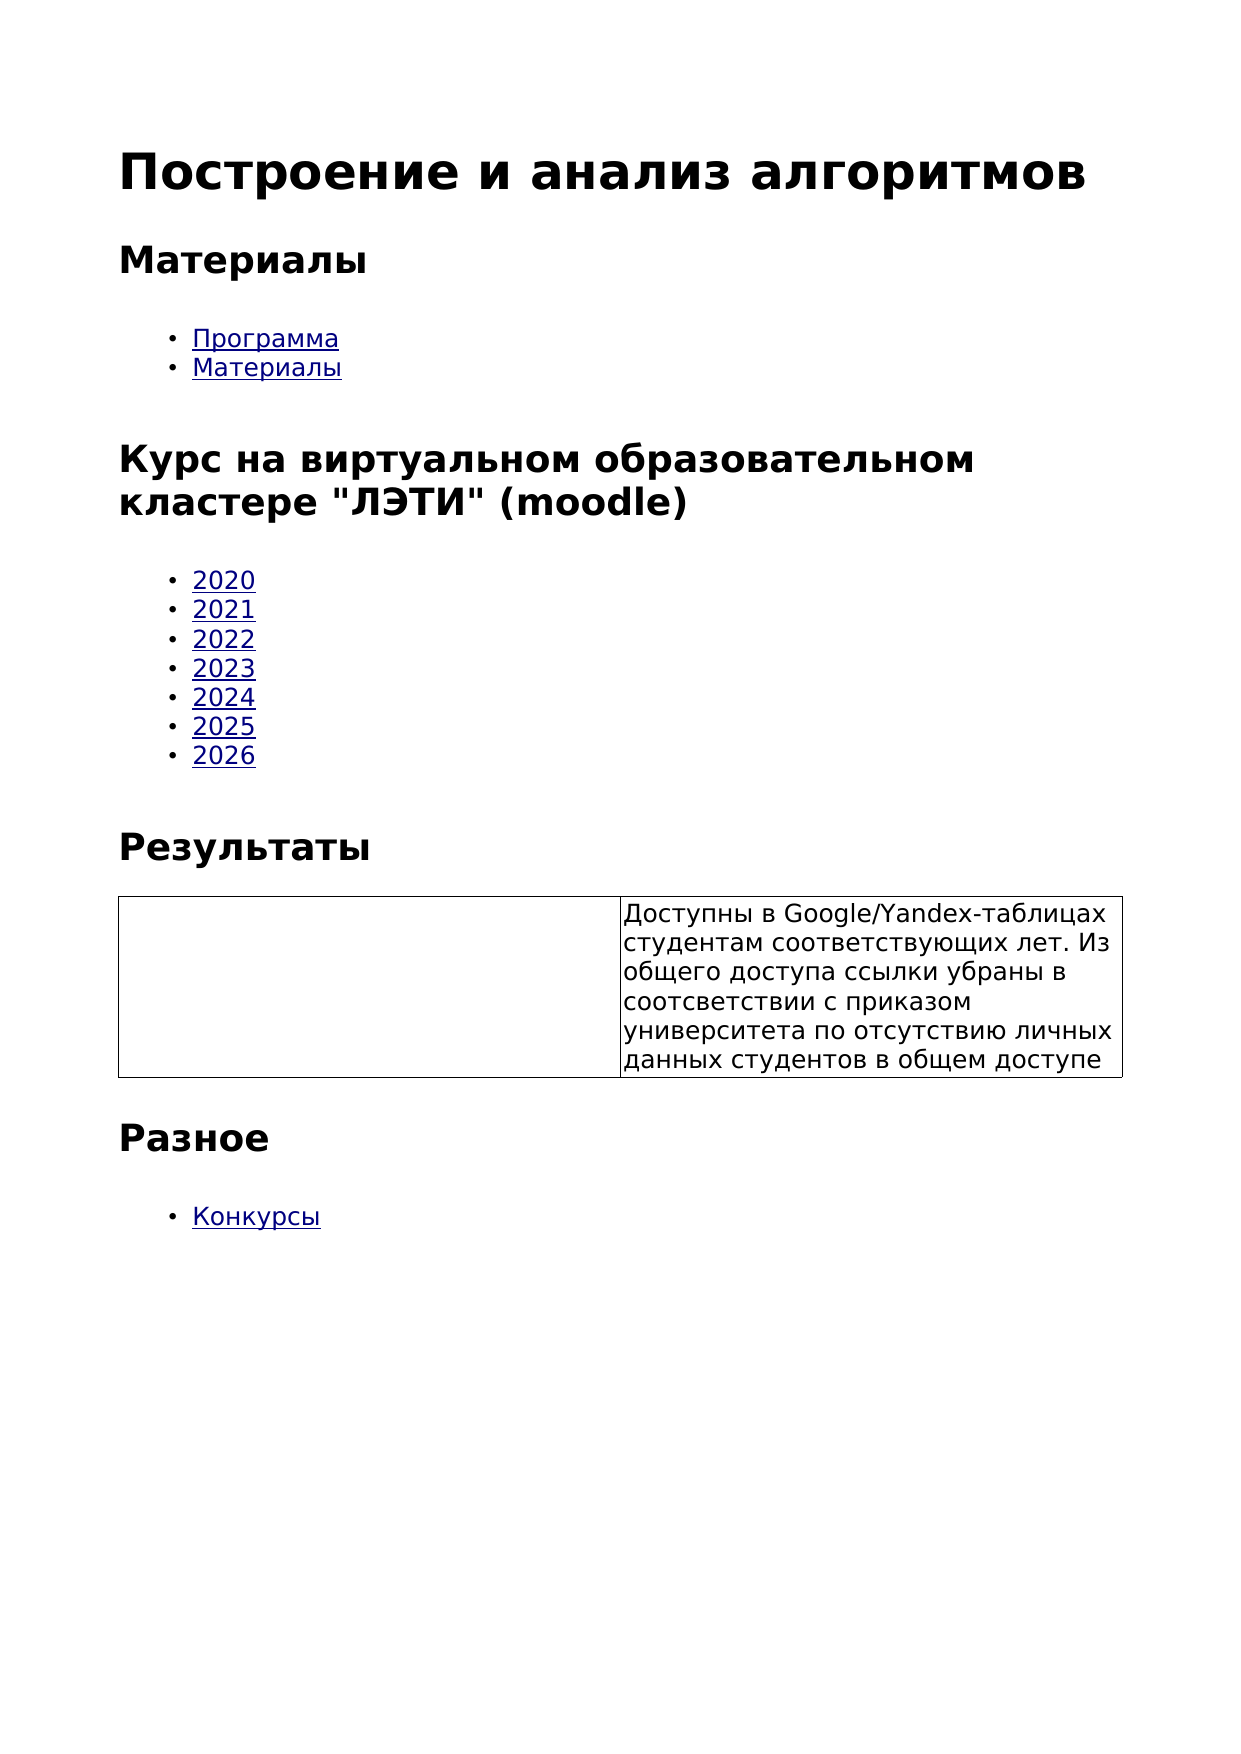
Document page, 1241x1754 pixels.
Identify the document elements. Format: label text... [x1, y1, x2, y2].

list 2024 [177, 683, 1122, 712]
list Программа [177, 324, 1122, 354]
subtitle Разное [118, 1117, 1122, 1161]
list 2023 [177, 654, 1122, 683]
list 2022 [177, 625, 1122, 654]
list Конкурсы [177, 1203, 1122, 1232]
list 2020 [177, 567, 1122, 596]
subtitle Результаты [118, 825, 1122, 869]
list Материалы [177, 354, 1122, 383]
list 2021 [177, 596, 1122, 625]
list 2025 [177, 712, 1122, 742]
table_header [119, 897, 620, 1077]
list 2026 [177, 742, 1122, 771]
subtitle Материалы [118, 239, 1122, 282]
subtitle Построение и анализ алгоритмов [118, 143, 1122, 201]
subtitle Курс на виртуальном образовательном кластере "ЛЭТИ" (moodle) [118, 437, 1122, 524]
table_header Доступны в Google/Yandex-таблицах студентам соответствующих лет. Из общего доступа ссылки убраны в соотсветствии с приказом университета по отсутствию личных данных студентов в общем доступе [621, 897, 1122, 1077]
